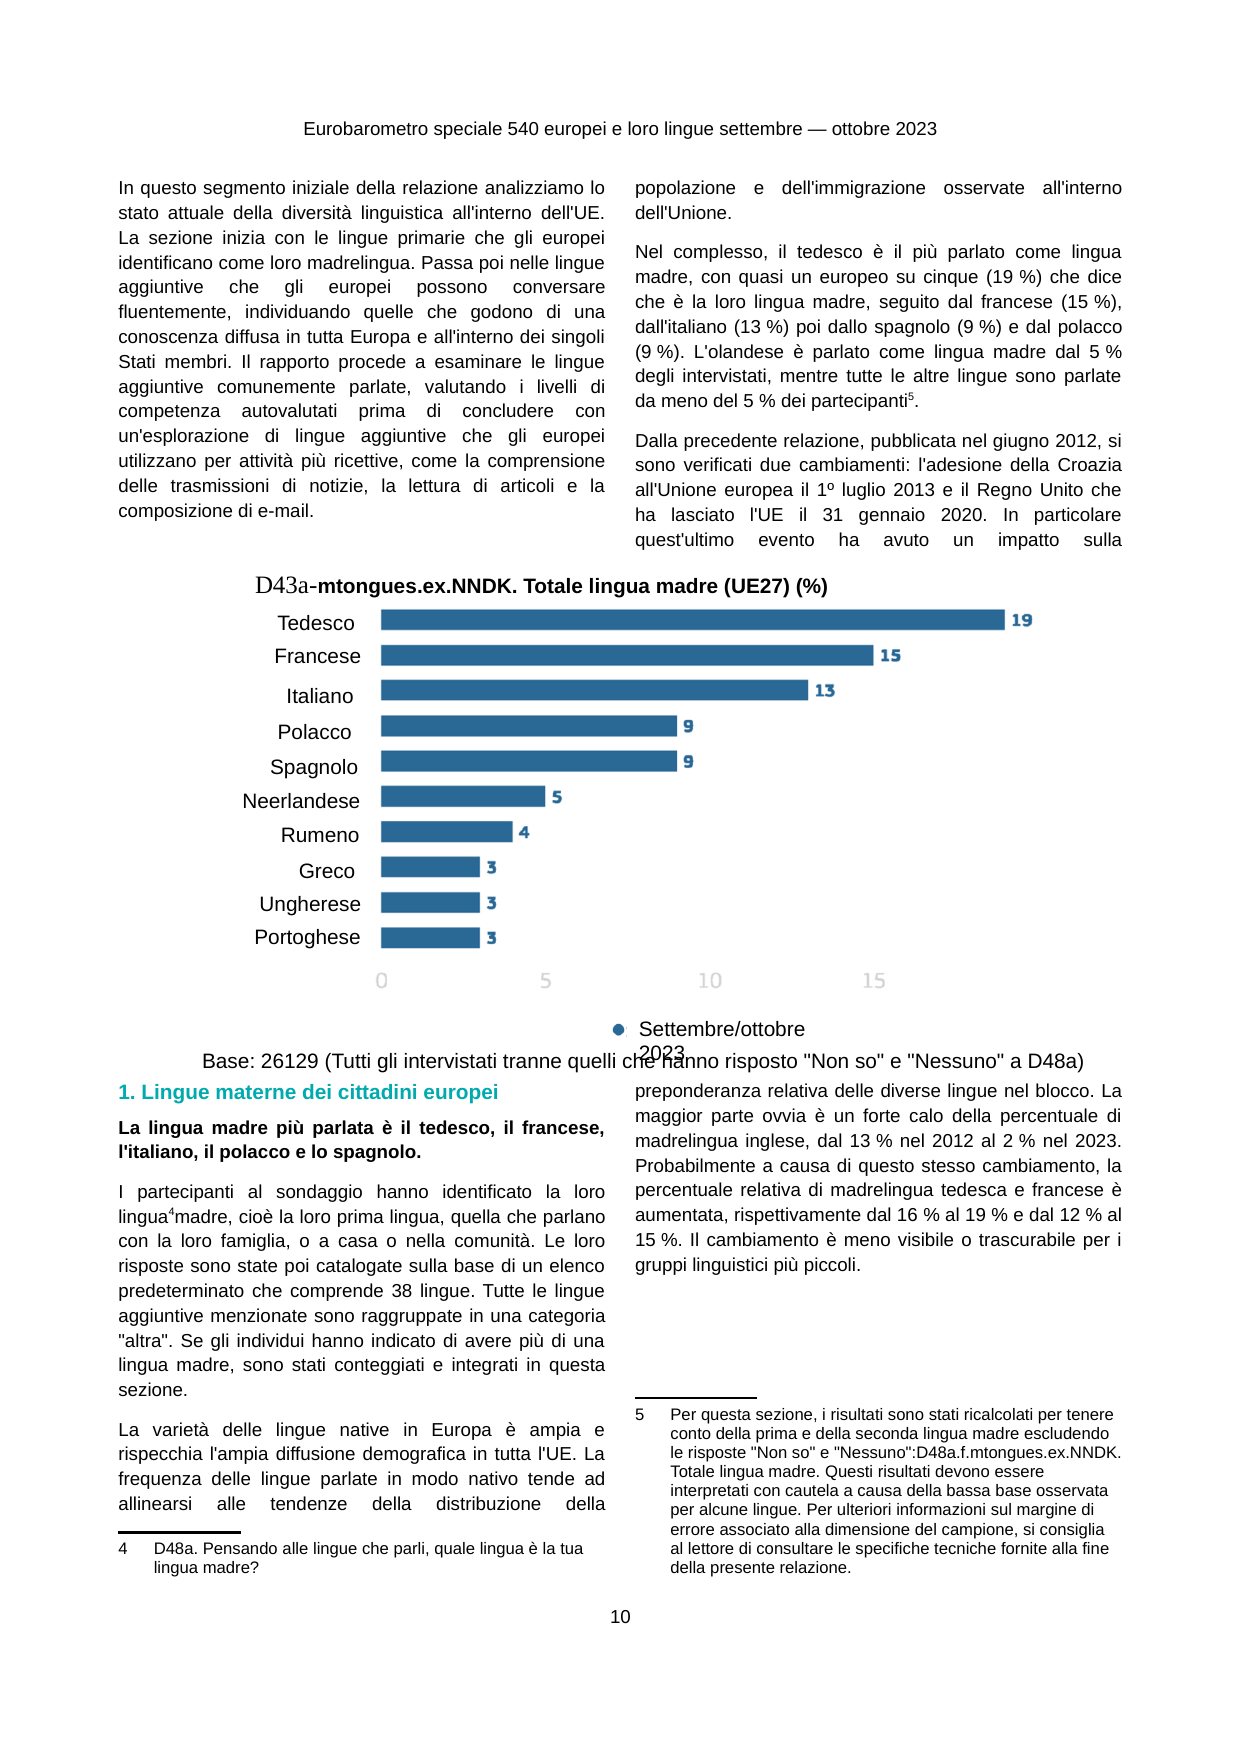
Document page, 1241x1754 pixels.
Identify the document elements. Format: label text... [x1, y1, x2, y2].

text La lingua madre più parlata è il tedesco, il francese, l'italiano, il polacco e lo spagnolo. [118, 1116, 605, 1163]
text I partecipanti al sondaggio hanno identificato la loro linguamadre, cioè la loro prima lingua, quella che parlano con la loro famiglia, o a casa o nella comunità. Le loro risposte sono state poi catalogate sulla base di un elenco predeterminato che comprende 38 lingue. Tutte le lingue aggiuntive menzionate sono raggruppate in una categoria "altra". Se gli individui hanno indicato di avere più di una lingua madre, sono stati conteggiati e integrati in questa sezione. [118, 1181, 605, 1401]
text In questo segmento iniziale della relazione analizziamo lo stato attuale della diversità linguistica all'interno dell'UE. La sezione inizia con le lingue primarie che gli europei identificano come loro madrelingua. Passa poi nelle lingue aggiuntive che gli europei possono conversare fluentemente, individuando quelle che godono di una conoscenza diffusa in tutta Europa e all'interno dei singoli Stati membri. Il rapporto procede a esaminare le lingue aggiuntive comunemente parlate, valutando i livelli di competenza autovalutati prima di concludere con un'esplorazione di lingue aggiuntive che gli europei utilizzano per attività più ricettive, come la comprensione delle trasmissioni di notizie, la lettura di articoli e la composizione di e-mail. [118, 177, 605, 521]
subtitle 1. Lingue materne dei cittadini europei [118, 559, 605, 1104]
text Dalla precedente relazione, pubblicata nel giugno 2012, si sono verificati due cambiamenti: l'adesione della Croazia all'Unione europea il 1º luglio 2013 e il Regno Unito che ha lasciato l'UE il 31 gennaio 2020. In particolare quest'ultimo evento ha avuto un impatto sulla preponderanza relativa delle diverse lingue nel blocco. La maggior parte ovvia è un forte calo della percentuale di madrelingua inglese, dal 13 % nel 2012 al 2 % nel 2023. Probabilmente a causa di questo stesso cambiamento, la percentuale relativa di madrelingua tedesca e francese è aumentata, rispettivamente dal 16 % al 19 % e dal 12 % al 15 %. Il cambiamento è meno visibile o trascurabile per i gruppi linguistici più piccoli. [635, 429, 1122, 1275]
text Nel complesso, il tedesco è il più parlato come lingua madre, con quasi un europeo su cinque (19 %) che dice che è la loro lingua madre, seguito dal francese (15 %), dall'italiano (13 %) poi dallo spagnolo (9 %) e dal polacco (9 %). L'olandese è parlato come lingua madre dal 5 % degli intervistati, mentre tutte le altre lingue sono parlate da meno del 5 % dei partecipanti. [635, 241, 1122, 412]
text popolazione e dell'immigrazione osservate all'interno dell'Unione. [635, 177, 1122, 223]
text Per questa sezione, i risultati sono stati ricalcolati per tenere conto della prima e della seconda lingua madre escludendo le risposte "Non so" e "Nessuno":D48a.f.mtongues.ex.NNDK. Totale lingua madre. Questi risultati devono essere interpretati con cautela a causa della bassa base osservata per alcune lingue. Per ulteriori informazioni sul margine di errore associato alla dimensione del campione, si consiglia al lettore di consultare le specifiche tecniche fornite alla fine della presente relazione. [635, 1404, 1122, 1577]
text D48a. Pensando alle lingue che parli, quale lingua è la tua lingua madre? [118, 1538, 605, 1577]
text La varietà delle lingue native in Europa è ampia e rispecchia l'ampia diffusione demografica in tutta l'UE. La frequenza delle lingue parlate in modo nativo tende ad allinearsi alle tendenze della distribuzione della [118, 1418, 605, 1514]
picture [375, 603, 1070, 1045]
